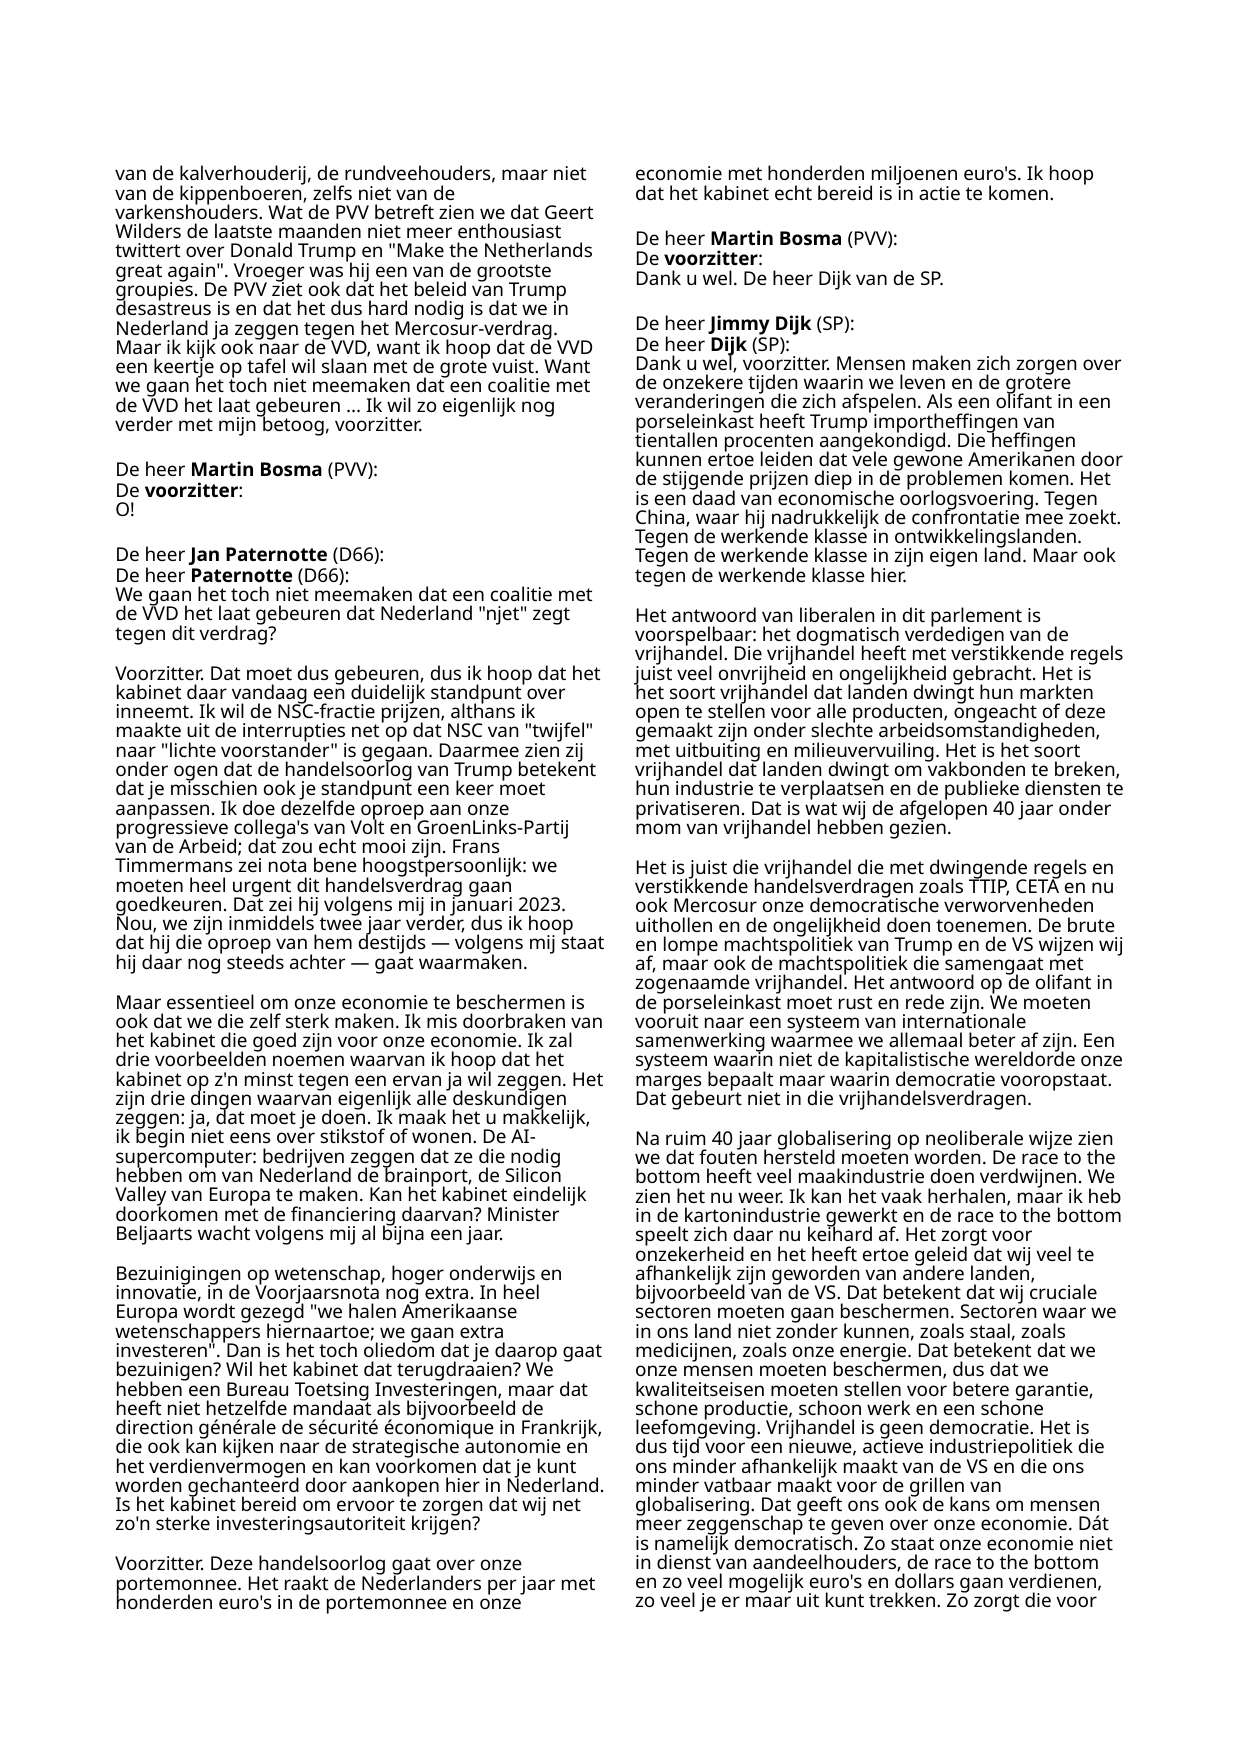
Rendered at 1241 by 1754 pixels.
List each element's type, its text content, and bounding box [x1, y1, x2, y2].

text Het antwoord van liberalen in dit parlement is voorspelbaar: het dogmatisch verdedigen van de vrijhandel. Die vrijhandel heeft met verstikkende regels juist veel onvrijheid en ongelijkheid gebracht. Het is het soort vrijhandel dat landen dwingt hun markten open te stellen voor alle producten, ongeacht of deze gemaakt zijn onder slechte arbeidsomstandigheden, met uitbuiting en milieuvervuiling. Het is het soort vrijhandel dat landen dwingt om vakbonden te breken, hun industrie te verplaatsen en de publieke diensten te privatiseren. Dat is wat wij de afgelopen 40 jaar onder mom van vrijhandel hebben gezien. [635, 607, 1125, 838]
text economie met honderden miljoenen euro's. Ik hoop dat het kabinet echt bereid is in actie te komen. [635, 165, 1125, 204]
text De voorzitter: [635, 250, 1125, 270]
text Dank u wel. De heer Dijk van de SP. [635, 270, 1125, 289]
text Voorzitter. Deze handelsoorlog gaat over onze portemonnee. Het raakt de Nederlanders per jaar met honderden euro's in de portemonnee en onze [115, 1555, 605, 1613]
text De heer Jan Paternotte (D66): [115, 541, 605, 567]
text De heer Jimmy Dijk (SP): [635, 310, 1125, 336]
text De voorzitter: [115, 482, 605, 501]
text De heer Martin Bosma (PVV): [115, 456, 605, 482]
text O! [115, 501, 605, 520]
text Dank u wel, voorzitter. Mensen maken zich zorgen over de onzekere tijden waarin we leven en de grotere veranderingen die zich afspelen. Als een olifant in een porseleinkast heeft Trump importheffingen van tientallen procenten aangekondigd. Die heffingen kunnen ertoe leiden dat vele gewone Amerikanen door de stijgende prijzen diep in de problemen komen. Het is een daad van economische oorlogsvoering. Tegen China, waar hij nadrukkelijk de confrontatie mee zoekt. Tegen de werkende klasse in ontwikkelingslanden. Tegen de werkende klasse in zijn eigen land. Maar ook tegen de werkende klasse hier. [635, 355, 1125, 586]
text Maar essentieel om onze economie te beschermen is ook dat we die zelf sterk maken. Ik mis doorbraken van het kabinet die goed zijn voor onze economie. Ik zal drie voorbeelden noemen waarvan ik hoop dat het kabinet op z'n minst tegen een ervan ja wil zeggen. Het zijn drie dingen waarvan eigenlijk alle deskundigen zeggen: ja, dat moet je doen. Ik maak het u makkelijk, ik begin niet eens over stikstof of wonen. De AI-supercomputer: bedrijven zeggen dat ze die nodig hebben om van Nederland de brainport, de Silicon Valley van Europa te maken. Kan het kabinet eindelijk doorkomen met de financiering daarvan? Minister Beljaarts wacht volgens mij al bijna een jaar. [115, 994, 605, 1244]
text De heer Martin Bosma (PVV): [635, 225, 1125, 250]
text Voorzitter. Dat moet dus gebeuren, dus ik hoop dat het kabinet daar vandaag een duidelijk standpunt over inneemt. Ik wil de NSC-fractie prijzen, althans ik maakte uit de interrupties net op dat NSC van "twijfel" naar "lichte voorstander" is gegaan. Daarmee zien zij onder ogen dat de handelsoorlog van Trump betekent dat je misschien ook je standpunt een keer moet aanpassen. Ik doe dezelfde oproep aan onze progressieve collega's van Volt en GroenLinks-Partij van de Arbeid; dat zou echt mooi zijn. Frans Timmermans zei nota bene hoogstpersoonlijk: we moeten heel urgent dit handelsverdrag gaan goedkeuren. Dat zei hij volgens mij in januari 2023. Nou, we zijn inmiddels twee jaar verder, dus ik hoop dat hij die oproep van hem destijds — volgens mij staat hij daar nog steeds achter — gaat waarmaken. [115, 664, 605, 973]
text Bezuinigingen op wetenschap, hoger onderwijs en innovatie, in de Voorjaarsnota nog extra. In heel Europa wordt gezegd "we halen Amerikaanse wetenschappers hiernaartoe; we gaan extra investeren". Dan is het toch oliedom dat je daarop gaat bezuinigen? Wil het kabinet dat terugdraaien? We hebben een Bureau Toetsing Investeringen, maar dat heeft niet hetzelfde mandaat als bijvoorbeeld de direction générale de sécurité économique in Frankrijk, die ook kan kijken naar de strategische autonomie en het verdienvermogen en kan voorkomen dat je kunt worden gechanteerd door aankopen hier in Nederland. Is het kabinet bereid om ervoor te zorgen dat wij net zo'n sterke investeringsautoriteit krijgen? [115, 1265, 605, 1535]
text Na ruim 40 jaar globalisering op neoliberale wijze zien we dat fouten hersteld moeten worden. De race to the bottom heeft veel maakindustrie doen verdwijnen. We zien het nu weer. Ik kan het vaak herhalen, maar ik heb in de kartonindustrie gewerkt en de race to the bottom speelt zich daar nu keihard af. Het zorgt voor onzekerheid en het heeft ertoe geleid dat wij veel te afhankelijk zijn geworden van andere landen, bijvoorbeeld van de VS. Dat betekent dat wij cruciale sectoren moeten gaan beschermen. Sectoren waar we in ons land niet zonder kunnen, zoals staal, zoals medicijnen, zoals onze energie. Dat betekent dat we onze mensen moeten beschermen, dus dat we kwaliteitseisen moeten stellen voor betere garantie, schone productie, schoon werk en een schone leefomgeving. Vrijhandel is geen democratie. Het is dus tijd voor een nieuwe, actieve industriepolitiek die ons minder afhankelijk maakt van de VS en die ons minder vatbaar maakt voor de grillen van globalisering. Dat geeft ons ook de kans om mensen meer zeggenschap te geven over onze economie. Dát is namelijk democratisch. Zo staat onze economie niet in dienst van aandeelhouders, de race to the bottom en zo veel mogelijk euro's en dollars gaan verdienen, zo veel je er maar uit kunt trekken. Zo zorgt die voor [635, 1130, 1125, 1612]
text van de kalverhouderij, de rundveehouders, maar niet van de kippenboeren, zelfs niet van de varkenshouders. Wat de PVV betreft zien we dat Geert Wilders de laatste maanden niet meer enthousiast twittert over Donald Trump en "Make the Netherlands great again". Vroeger was hij een van de grootste groupies. De PVV ziet ook dat het beleid van Trump desastreus is en dat het dus hard nodig is dat we in Nederland ja zeggen tegen het Mercosur-verdrag. Maar ik kijk ook naar de VVD, want ik hoop dat de VVD een keertje op tafel wil slaan met de grote vuist. Want we gaan het toch niet meemaken dat een coalitie met de VVD het laat gebeuren ... Ik wil zo eigenlijk nog verder met mijn betoog, voorzitter. [115, 165, 605, 435]
text De heer Dijk (SP): [635, 336, 1125, 355]
text We gaan het toch niet meemaken dat een coalitie met de VVD het laat gebeuren dat Nederland "njet" zegt tegen dit verdrag? [115, 586, 605, 644]
text De heer Paternotte (D66): [115, 567, 605, 586]
text Het is juist die vrijhandel die met dwingende regels en verstikkende handelsverdragen zoals TTIP, CETA en nu ook Mercosur onze democratische verworvenheden uithollen en de ongelijkheid doen toenemen. De brute en lompe machtspolitiek van Trump en de VS wijzen wij af, maar ook de machtspolitiek die samengaat met zogenaamde vrijhandel. Het antwoord op de olifant in de porseleinkast moet rust en rede zijn. We moeten vooruit naar een systeem van internationale samenwerking waarmee we allemaal beter af zijn. Een systeem waarin niet de kapitalistische wereldorde onze marges bepaalt maar waarin democratie vooropstaat. Dat gebeurt niet in die vrijhandelsverdragen. [635, 859, 1125, 1109]
